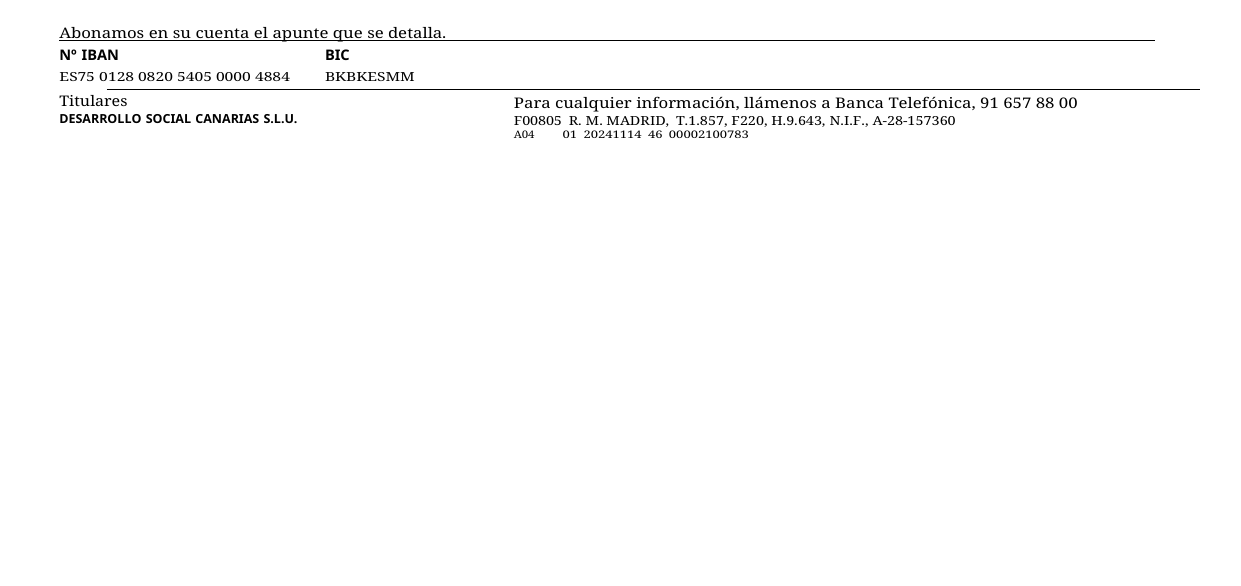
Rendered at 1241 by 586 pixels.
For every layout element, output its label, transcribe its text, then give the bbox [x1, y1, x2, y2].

text ES75 0128 0820 5405 0000 4884 BKBKESMM [59, 68, 1168, 85]
text F00805 R. M. MADRID, T.1.857, F220, H.9.643, N.I.F., A-28-157360 [514, 113, 1168, 128]
text DESARROLLO SOCIAL CANARIAS S.L.U. [59, 110, 307, 127]
text Para cualquier información, llámenos a Banca Telefónica, 91 657 88 00 [514, 93, 1168, 113]
text Titulares [59, 89, 307, 110]
text Abonamos en su cuenta el apunte que se detalla. [59, 23, 1168, 43]
text Nº IBAN BIC [59, 44, 1168, 64]
text A04 01 20241114 46 00002100783 [514, 128, 1168, 141]
